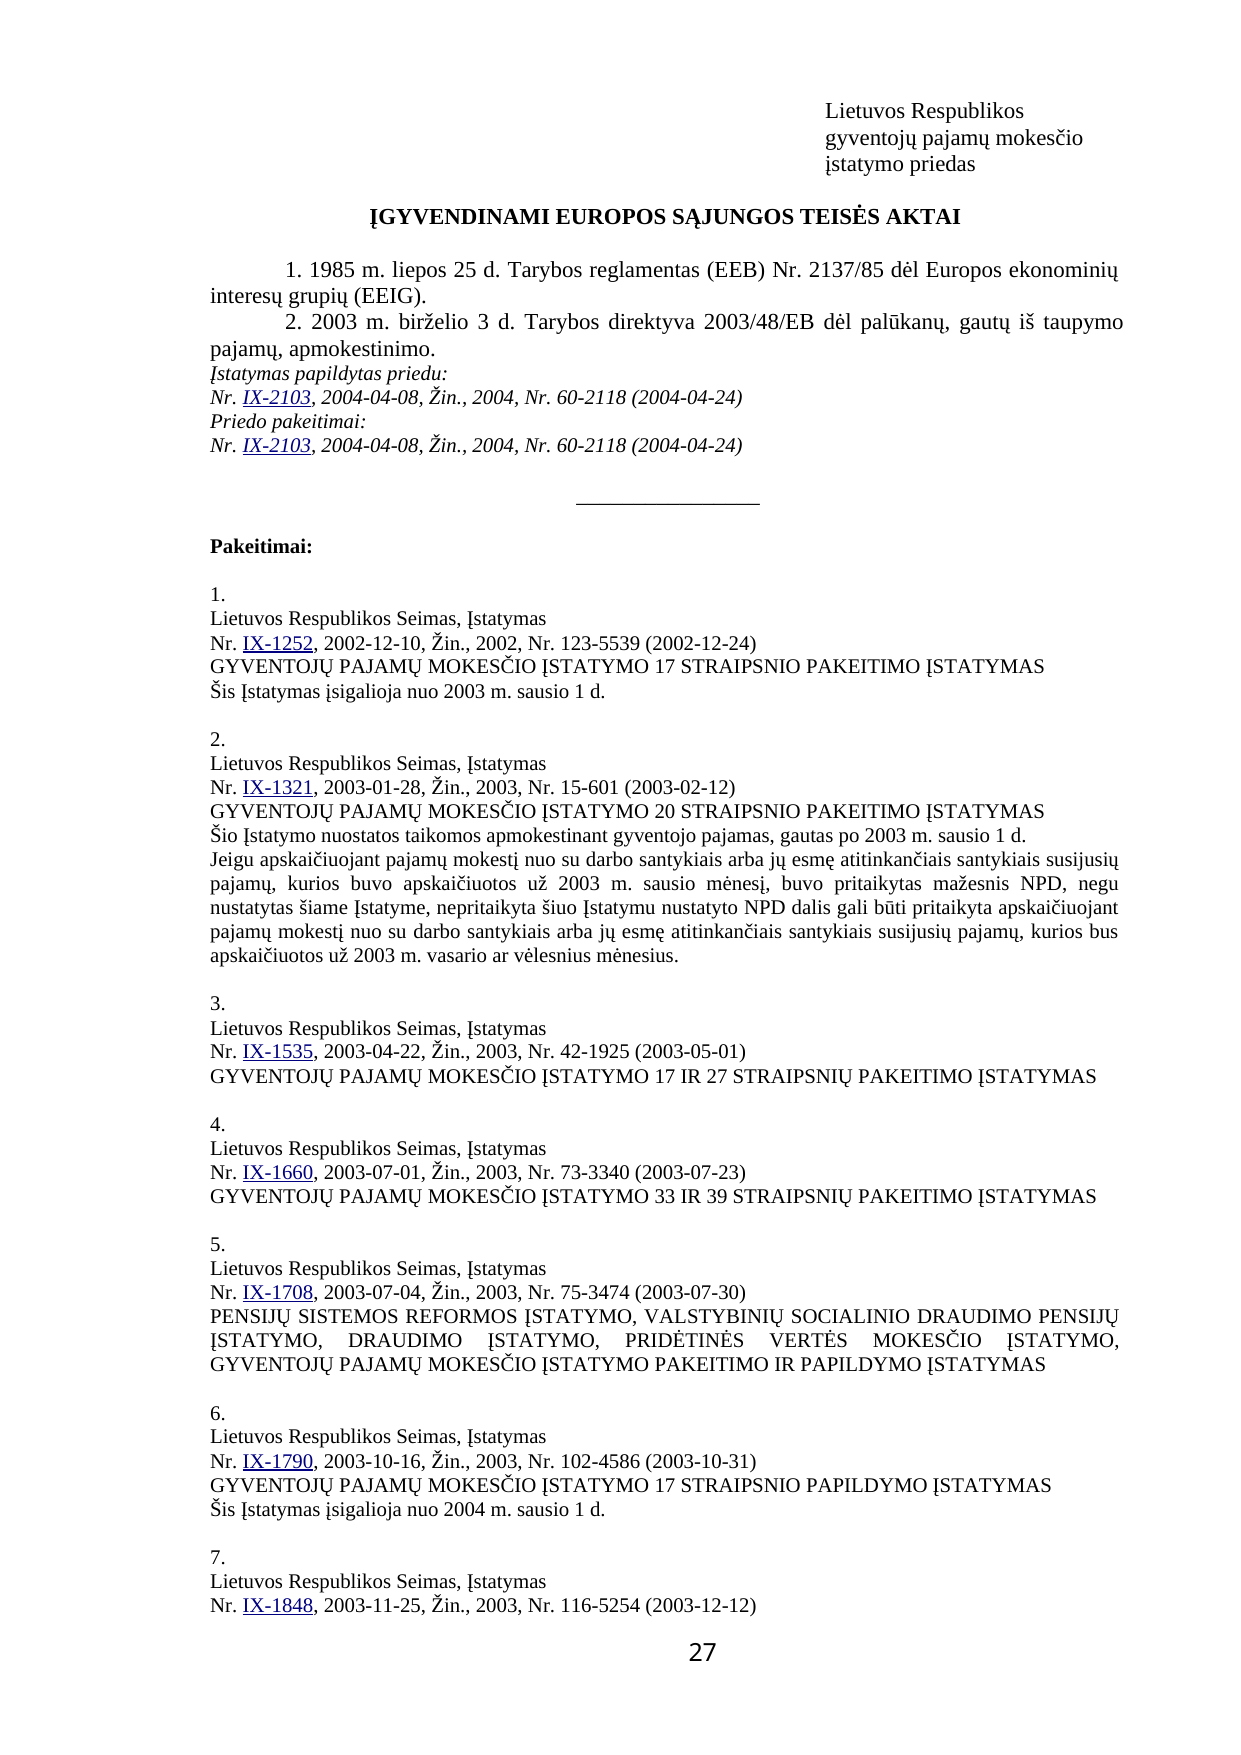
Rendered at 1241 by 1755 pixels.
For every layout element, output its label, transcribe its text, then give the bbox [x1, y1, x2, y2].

text Lietuvos Respublikos Seimas, Įstatymas [210, 1256, 1120, 1280]
text Priedo pakeitimai: [210, 409, 1126, 433]
text Pakeitimai: [210, 534, 1126, 558]
text 2. [210, 727, 1120, 751]
text GYVENTOJŲ PAJAMŲ MOKESČIO ĮSTATYMO 17 STRAIPSNIO PAKEITIMO ĮSTATYMAS [210, 654, 1126, 678]
text Nr. IX-2103, 2004-04-08, Žin., 2004, Nr. 60-2118 (2004-04-24) [210, 433, 1120, 457]
text 2. 2003 m. birželio 3 d. Tarybos direktyva 2003/48/EB dėl palūkanų, gautų iš taupymo pajamų, apmokestinimo. [210, 308, 1126, 361]
text Lietuvos Respublikos Seimas, Įstatymas [210, 606, 1126, 630]
text 5. [210, 1232, 1120, 1256]
text Nr. IX-1321, 2003-01-28, Žin., 2003, Nr. 15-601 (2003-02-12) [210, 775, 1120, 799]
text 4. [210, 1112, 1120, 1136]
text įstatymo priedas [750, 150, 1120, 177]
text Lietuvos Respublikos Seimas, Įstatymas [210, 1015, 1120, 1039]
text Lietuvos Respublikos Seimas, Įstatymas [210, 1136, 1120, 1160]
text GYVENTOJŲ PAJAMŲ MOKESČIO ĮSTATYMO 17 STRAIPSNIO PAPILDYMO ĮSTATYMAS [210, 1473, 1120, 1497]
text PENSIJŲ SISTEMOS REFORMOS ĮSTATYMO, VALSTYBINIŲ SOCIALINIO DRAUDIMO PENSIJŲ ĮSTATYMO, DRAUDIMO ĮSTATYMO, PRIDĖTINĖS VERTĖS MOKESČIO ĮSTATYMO, GYVENTOJŲ PAJAMŲ MOKESČIO ĮSTATYMO PAKEITIMO IR PAPILDYMO ĮSTATYMAS [210, 1304, 1120, 1376]
text Nr. IX-1535, 2003-04-22, Žin., 2003, Nr. 42-1925 (2003-05-01) [210, 1039, 1120, 1063]
text 1. [210, 582, 1126, 606]
text GYVENTOJŲ PAJAMŲ MOKESČIO ĮSTATYMO 33 IR 39 STRAIPSNIŲ PAKEITIMO ĮSTATYMAS [210, 1184, 1120, 1208]
text Nr. IX-1848, 2003-11-25, Žin., 2003, Nr. 116-5254 (2003-12-12) [210, 1593, 1120, 1617]
text Nr. IX-1252, 2002-12-10, Žin., 2002, Nr. 123-5539 (2002-12-24) [210, 630, 1126, 654]
text 3. [210, 991, 1120, 1015]
text Šio Įstatymo nuostatos taikomos apmokestinant gyventojo pajamas, gautas po 2003 m. sausio 1 d. [210, 823, 1120, 847]
text Lietuvos Respublikos Seimas, Įstatymas [210, 1424, 1120, 1448]
text GYVENTOJŲ PAJAMŲ MOKESČIO ĮSTATYMO 17 IR 27 STRAIPSNIŲ PAKEITIMO ĮSTATYMAS [210, 1063, 1120, 1088]
text Lietuvos Respublikos [750, 98, 1120, 124]
text 6. [210, 1400, 1120, 1424]
text Šis Įstatymas įsigalioja nuo 2004 m. sausio 1 d. [210, 1497, 1120, 1521]
text Nr. IX-1790, 2003-10-16, Žin., 2003, Nr. 102-4586 (2003-10-31) [210, 1448, 1120, 1473]
text Lietuvos Respublikos Seimas, Įstatymas [210, 751, 1120, 775]
text Lietuvos Respublikos Seimas, Įstatymas [210, 1569, 1120, 1593]
text ________________ [210, 481, 1126, 508]
text 1. 1985 m. liepos 25 d. Tarybos reglamentas (EEB) Nr. 2137/85 dėl Europos ekonominių interesų grupių (EEIG). [210, 256, 1120, 308]
text 7. [210, 1545, 1120, 1569]
text Nr. IX-1708, 2003-07-04, Žin., 2003, Nr. 75-3474 (2003-07-30) [210, 1280, 1120, 1304]
text Jeigu apskaičiuojant pajamų mokestį nuo su darbo santykiais arba jų esmę atitinkančiais santykiais susijusių pajamų, kurios buvo apskaičiuotos už 2003 m. sausio mėnesį, buvo pritaikytas mažesnis NPD, negu nustatytas šiame Įstatyme, nepritaikyta šiuo Įstatymu nustatyto NPD dalis gali būti pritaikyta apskaičiuojant pajamų mokestį nuo su darbo santykiais arba jų esmę atitinkančiais santykiais susijusių pajamų, kurios bus apskaičiuotos už 2003 m. vasario ar vėlesnius mėnesius. [210, 847, 1120, 967]
text gyventojų pajamų mokesčio [750, 124, 1120, 150]
subtitle ĮGYVENDINAMI EUROPOS SĄJUNGOS TEISĖS AKTAI [210, 203, 1120, 229]
text Įstatymas papildytas priedu: [210, 361, 1126, 385]
text Nr. IX-1660, 2003-07-01, Žin., 2003, Nr. 73-3340 (2003-07-23) [210, 1160, 1120, 1184]
text Nr. IX-2103, 2004-04-08, Žin., 2004, Nr. 60-2118 (2004-04-24) [210, 385, 1120, 409]
text Šis Įstatymas įsigalioja nuo 2003 m. sausio 1 d. [210, 678, 1126, 703]
text GYVENTOJŲ PAJAMŲ MOKESČIO ĮSTATYMO 20 STRAIPSNIO PAKEITIMO ĮSTATYMAS [210, 799, 1120, 823]
